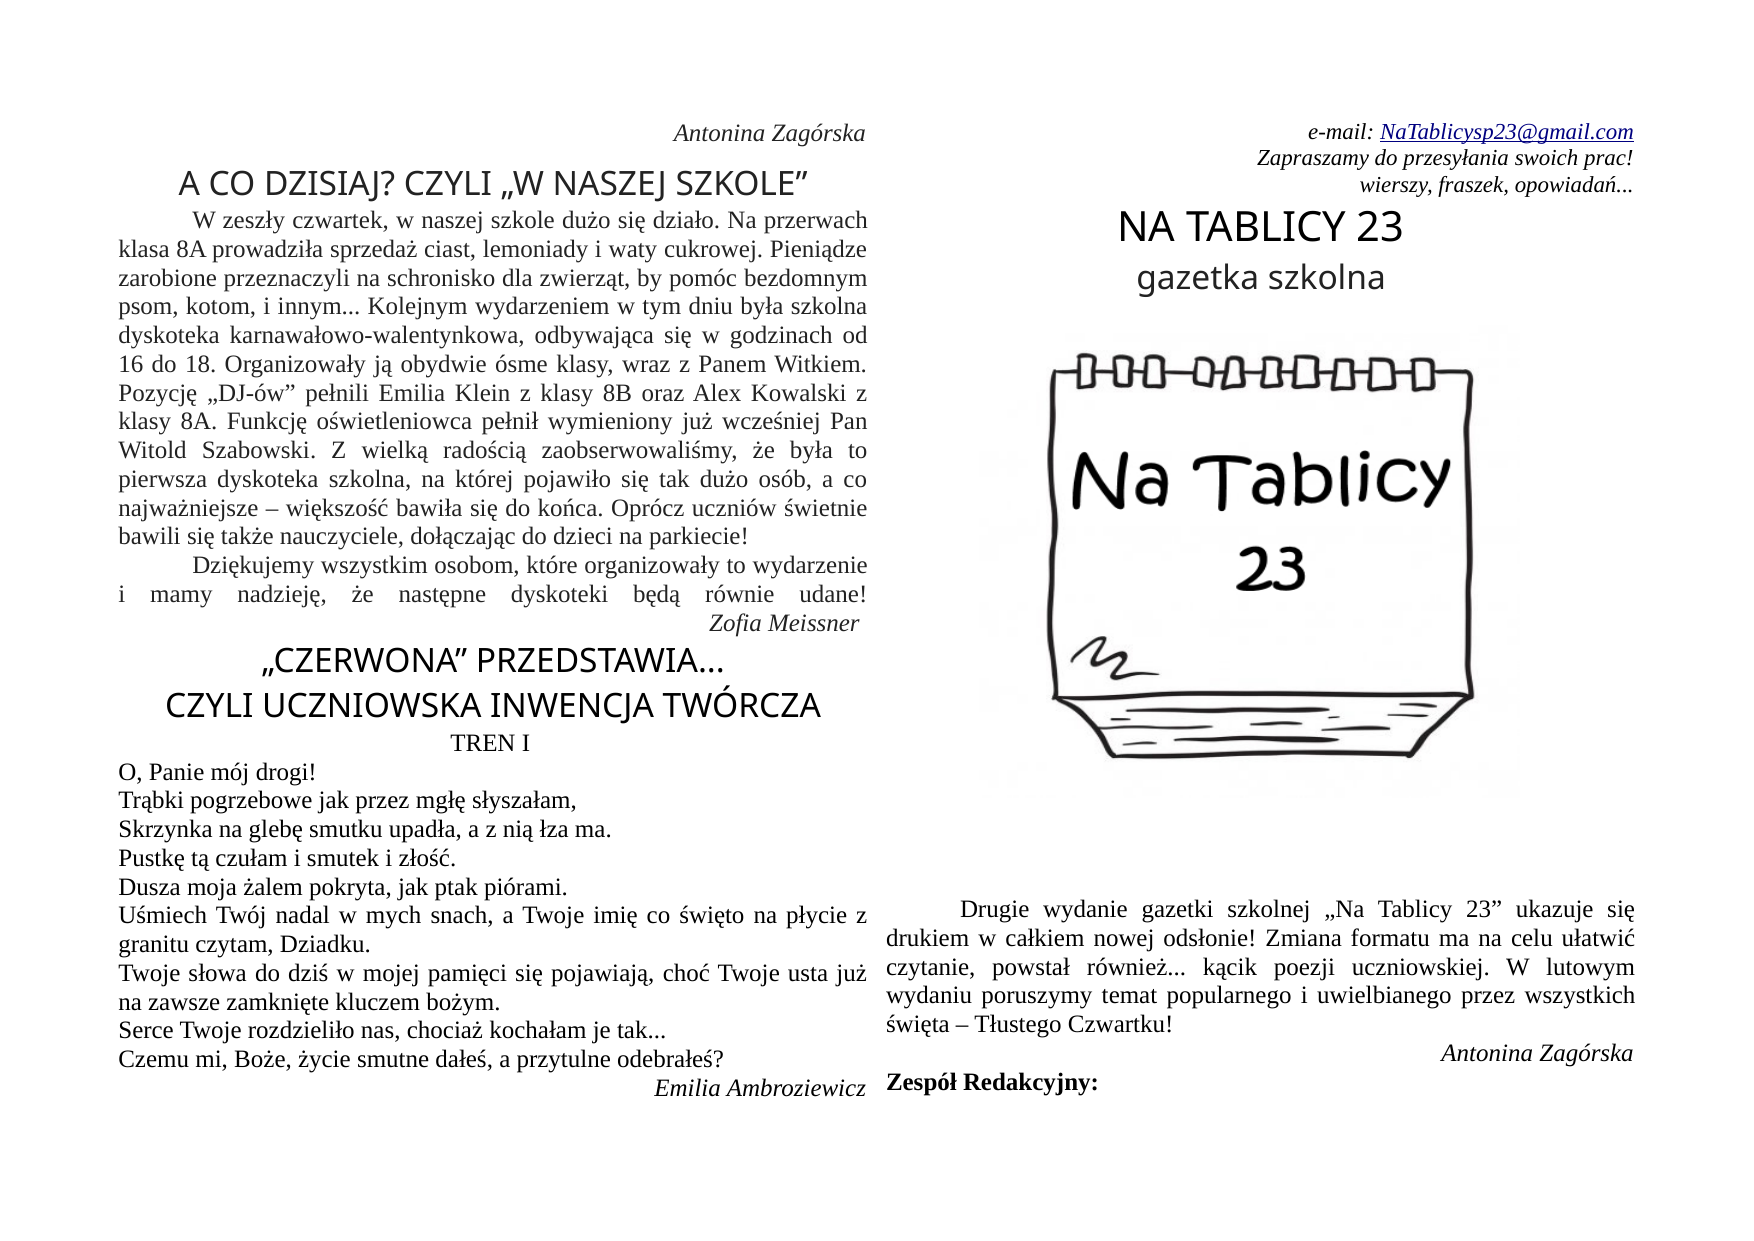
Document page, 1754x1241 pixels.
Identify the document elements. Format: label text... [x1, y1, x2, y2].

list wierszy, fraszek, opowiadań... [886, 171, 1636, 197]
text TREN I [118, 728, 868, 757]
text Drugie wydanie gazetki szkolnej „Na Tablicy 23” ukazuje się drukiem w całkiem nowej odsłonie! Zmiana formatu ma na celu ułatwić czytanie, powstał również... kącik poezji uczniowskiej. W lutowym wydaniu poruszymy temat popularnego i uwielbianego przez wszystkich święta – Tłustego Czwartku! [886, 894, 1636, 1038]
text Pustkę tą czułam i smutek i złość. [118, 843, 868, 872]
text Trąbki pogrzebowe jak przez mgłę słyszałam, [118, 785, 868, 814]
text NA TABLICY 23 [886, 197, 1636, 254]
text A CO DZISIAJ? CZYLI „W NASZEJ SZKOLE” [118, 159, 868, 205]
text Serce Twoje rozdzieliło nas, chociaż kochałam je tak... [118, 1015, 868, 1044]
text Czemu mi, Boże, życie smutne dałeś, a przytulne odebrałeś? [118, 1044, 868, 1073]
text Dusza moja żalem pokryta, jak ptak piórami. [118, 872, 868, 900]
text e-mail: NaTablicysp23@gmail.com [884, 118, 1636, 144]
text O, Panie mój drogi! [118, 757, 868, 785]
text Antonina Zagórska [886, 1038, 1636, 1067]
text „CZERWONA” PRZEDSTAWIA... [118, 636, 868, 682]
text CZYLI UCZNIOWSKA INWENCJA TWÓRCZA [118, 682, 868, 728]
text Zespół Redakcyjny: [886, 1067, 1636, 1095]
text W zeszły czwartek, w naszej szkole dużo się działo. Na przerwach klasa 8A prowadziła sprzedaż ciast, lemoniady i waty cukrowej. Pieniądze zarobione przeznaczyli na schronisko dla zwierząt, by pomóc bezdomnym psom, kotom, i innym... Kolejnym wydarzeniem w tym dniu była szkolna dyskoteka karnawałowo-walentynkowa, odbywająca się w godzinach od 16 do 18. Organizowały ją obydwie ósme klasy, wraz z Panem Witkiem. Pozycję „DJ-ów” pełnili Emilia Klein z klasy 8B oraz Alex Kowalski z klasy 8A. Funkcję oświetleniowca pełnił wymieniony już wcześniej Pan Witold Szabowski. Z wielką radością zaobserwowaliśmy, że była to pierwsza dyskoteka szkolna, na której pojawiło się tak dużo osób, a co najważniejsze – większość bawiła się do końca. Oprócz uczniów świetnie bawili się także nauczyciele, dołączając do dzieci na parkiecie! [118, 205, 868, 550]
picture [979, 325, 1520, 798]
text Uśmiech Twój nadal w mych snach, a Twoje imię co święto na płycie z granitu czytam, Dziadku. [118, 900, 868, 958]
text Zapraszamy do przesyłania swoich prac! [884, 144, 1636, 171]
text Skrzynka na glebę smutku upadła, a z nią łza ma. [118, 814, 868, 843]
text Emilia Ambroziewicz [118, 1073, 868, 1102]
text gazetka szkolna [886, 254, 1636, 300]
text Twoje słowa do dziś w mojej pamięci się pojawiają, choć Twoje usta już na zawsze zamknięte kluczem bożym. [118, 958, 868, 1015]
text Antonina Zagórska [118, 118, 868, 147]
text Dziękujemy wszystkim osobom, które organizowały to wydarzenie i mamy nadzieję, że następne dyskoteki będą równie udane! Zofia Meissner [118, 550, 868, 636]
